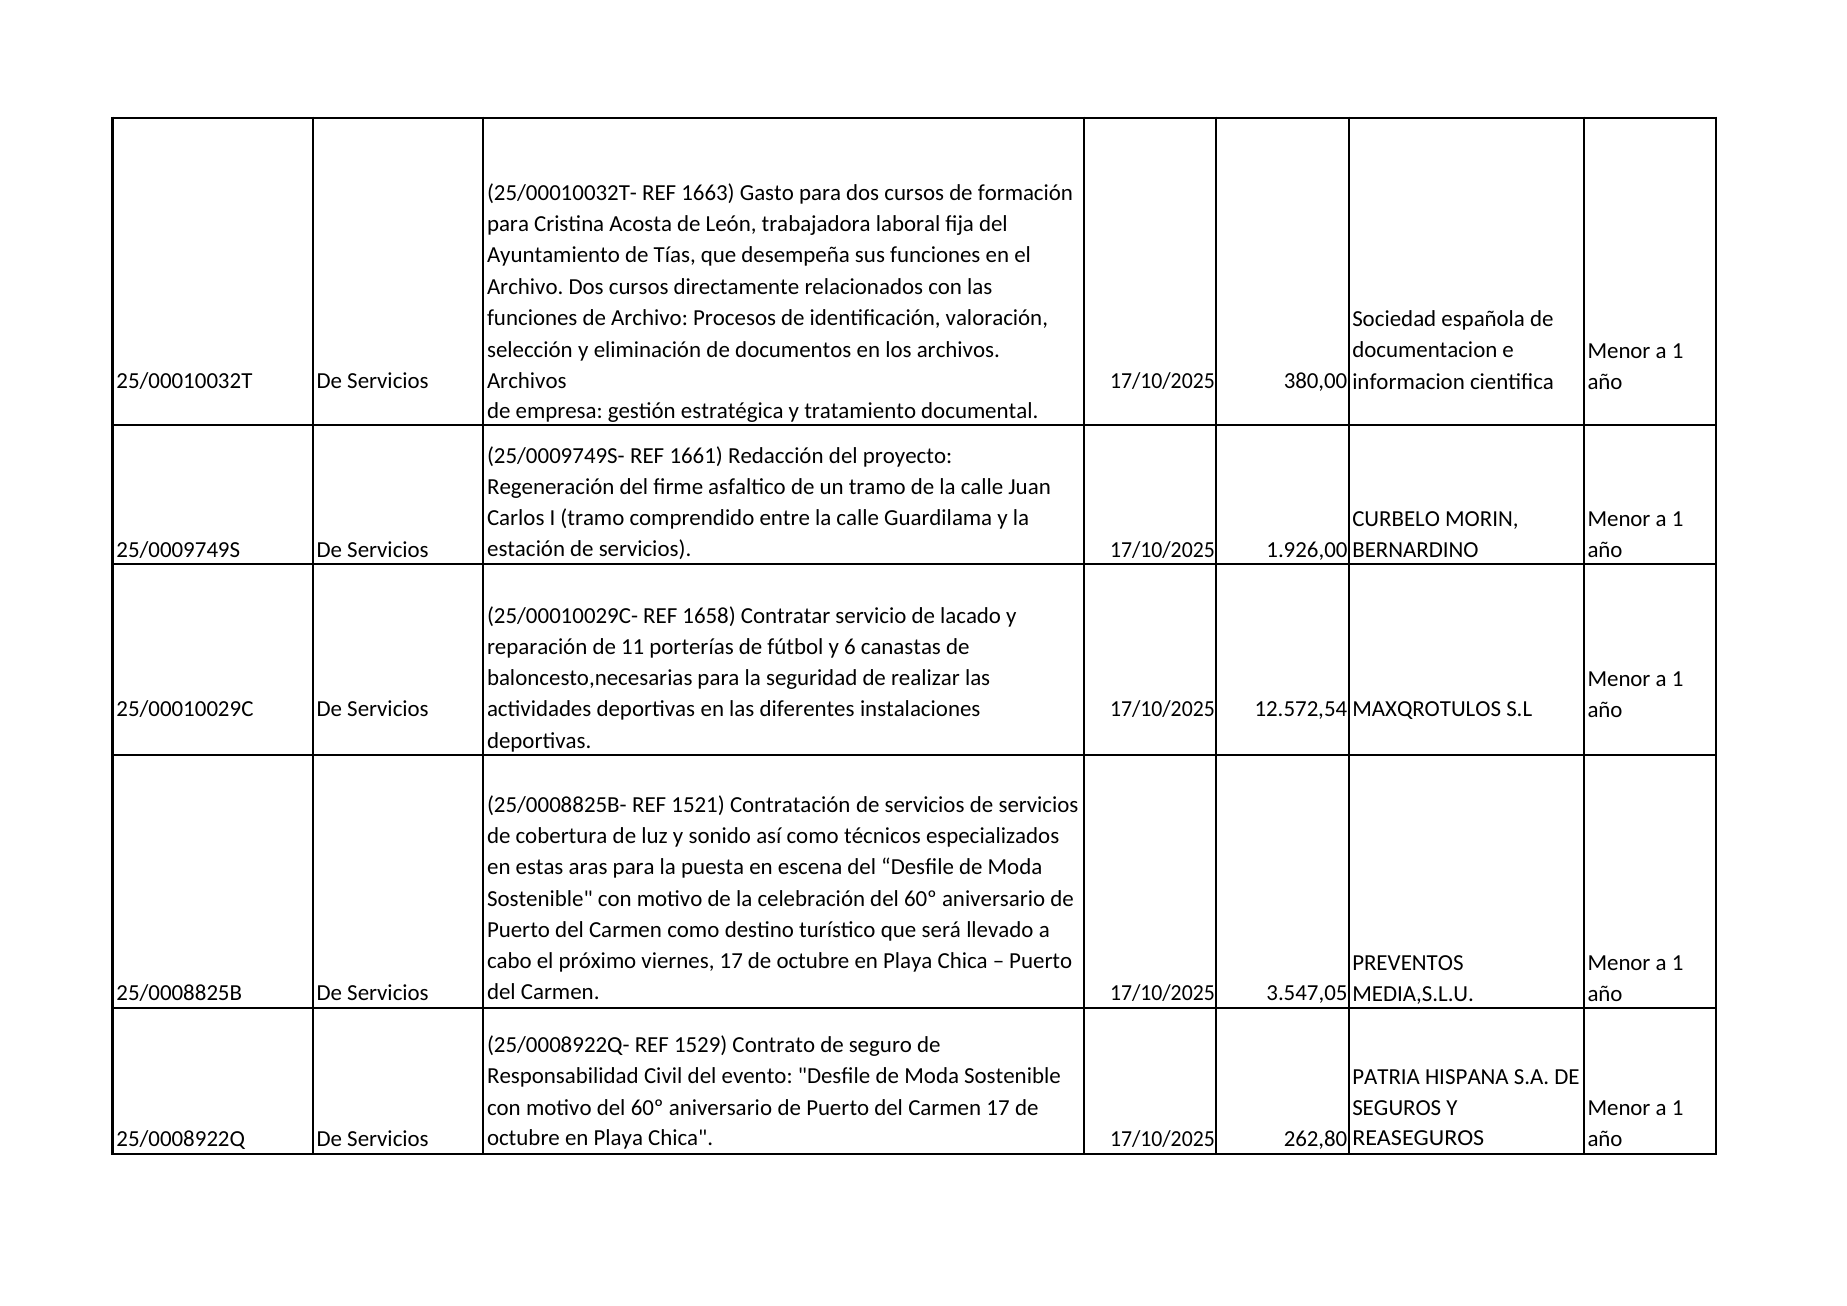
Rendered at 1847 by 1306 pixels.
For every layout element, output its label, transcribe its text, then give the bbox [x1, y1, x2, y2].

table_cell 17/10/2025 [1085, 1009, 1215, 1153]
table_header 380,00 [1217, 119, 1348, 424]
table_cell 25/00010029C [114, 565, 312, 754]
table_cell 17/10/2025 [1085, 426, 1215, 563]
table_cell 17/10/2025 [1085, 565, 1215, 754]
table_header 25/00010032T [114, 119, 312, 424]
table_cell 25/0008825B [114, 756, 312, 1007]
table_cell (25/0008825B- REF 1521) Contratación de servicios de servicios de cobertura de luz y sonido así como técnicos especializados en estas aras para la puesta en escena del “Desfile de Moda Sostenible" con motivo de la celebración del 60º aniversario de Puerto del Carmen como destino turístico que será llevado a cabo el próximo viernes, 17 de octubre en Playa Chica – Puerto del Carmen. [484, 756, 1083, 1007]
table_cell (25/0008922Q- REF 1529) Contrato de seguro de Responsabilidad Civil del evento: "Desfile de Moda Sostenible con motivo del 60º aniversario de Puerto del Carmen 17 de octubre en Playa Chica". [484, 1009, 1083, 1153]
table_cell 25/0008922Q [114, 1009, 312, 1153]
table_header Sociedad española de documentacion e informacion cientifica [1350, 119, 1583, 424]
table_cell 262,80 [1217, 1009, 1348, 1153]
table_cell CURBELO MORIN, BERNARDINO [1350, 426, 1583, 563]
table_cell De Servicios [314, 426, 482, 563]
table_cell De Servicios [314, 565, 482, 754]
table_cell 12.572,54 [1217, 565, 1348, 754]
table_cell 25/0009749S [114, 426, 312, 563]
table_header Menor a 1 año [1585, 119, 1715, 424]
table_cell Menor a 1 año [1585, 756, 1715, 1007]
table_cell 17/10/2025 [1085, 756, 1215, 1007]
table_header (25/00010032T- REF 1663) Gasto para dos cursos de formación para Cristina Acosta de León, trabajadora laboral fija del Ayuntamiento de Tías, que desempeña sus funciones en el Archivo. Dos cursos directamente relacionados con las funciones de Archivo: Procesos de identificación, valoración, selección y eliminación de documentos en los archivos. Archivos de empresa: gestión estratégica y tratamiento documental. [484, 119, 1083, 424]
table_cell 3.547,05 [1217, 756, 1348, 1007]
table_cell 1.926,00 [1217, 426, 1348, 563]
table_cell PREVENTOS MEDIA,S.L.U. [1350, 756, 1583, 1007]
table_cell PATRIA HISPANA S.A. DE SEGUROS Y REASEGUROS [1350, 1009, 1583, 1153]
table_header De Servicios [314, 119, 482, 424]
table_cell (25/00010029C- REF 1658) Contratar servicio de lacado y reparación de 11 porterías de fútbol y 6 canastas de baloncesto,necesarias para la seguridad de realizar las actividades deportivas en las diferentes instalaciones deportivas. [484, 565, 1083, 754]
table_cell Menor a 1 año [1585, 1009, 1715, 1153]
table_header 17/10/2025 [1085, 119, 1215, 424]
table_cell De Servicios [314, 756, 482, 1007]
table_cell Menor a 1 año [1585, 426, 1715, 563]
table_cell MAXQROTULOS S.L [1350, 565, 1583, 754]
table_cell De Servicios [314, 1009, 482, 1153]
table_cell Menor a 1 año [1585, 565, 1715, 754]
table_cell (25/0009749S- REF 1661) Redacción del proyecto: Regeneración del firme asfaltico de un tramo de la calle Juan Carlos I (tramo comprendido entre la calle Guardilama y la estación de servicios). [484, 426, 1083, 563]
